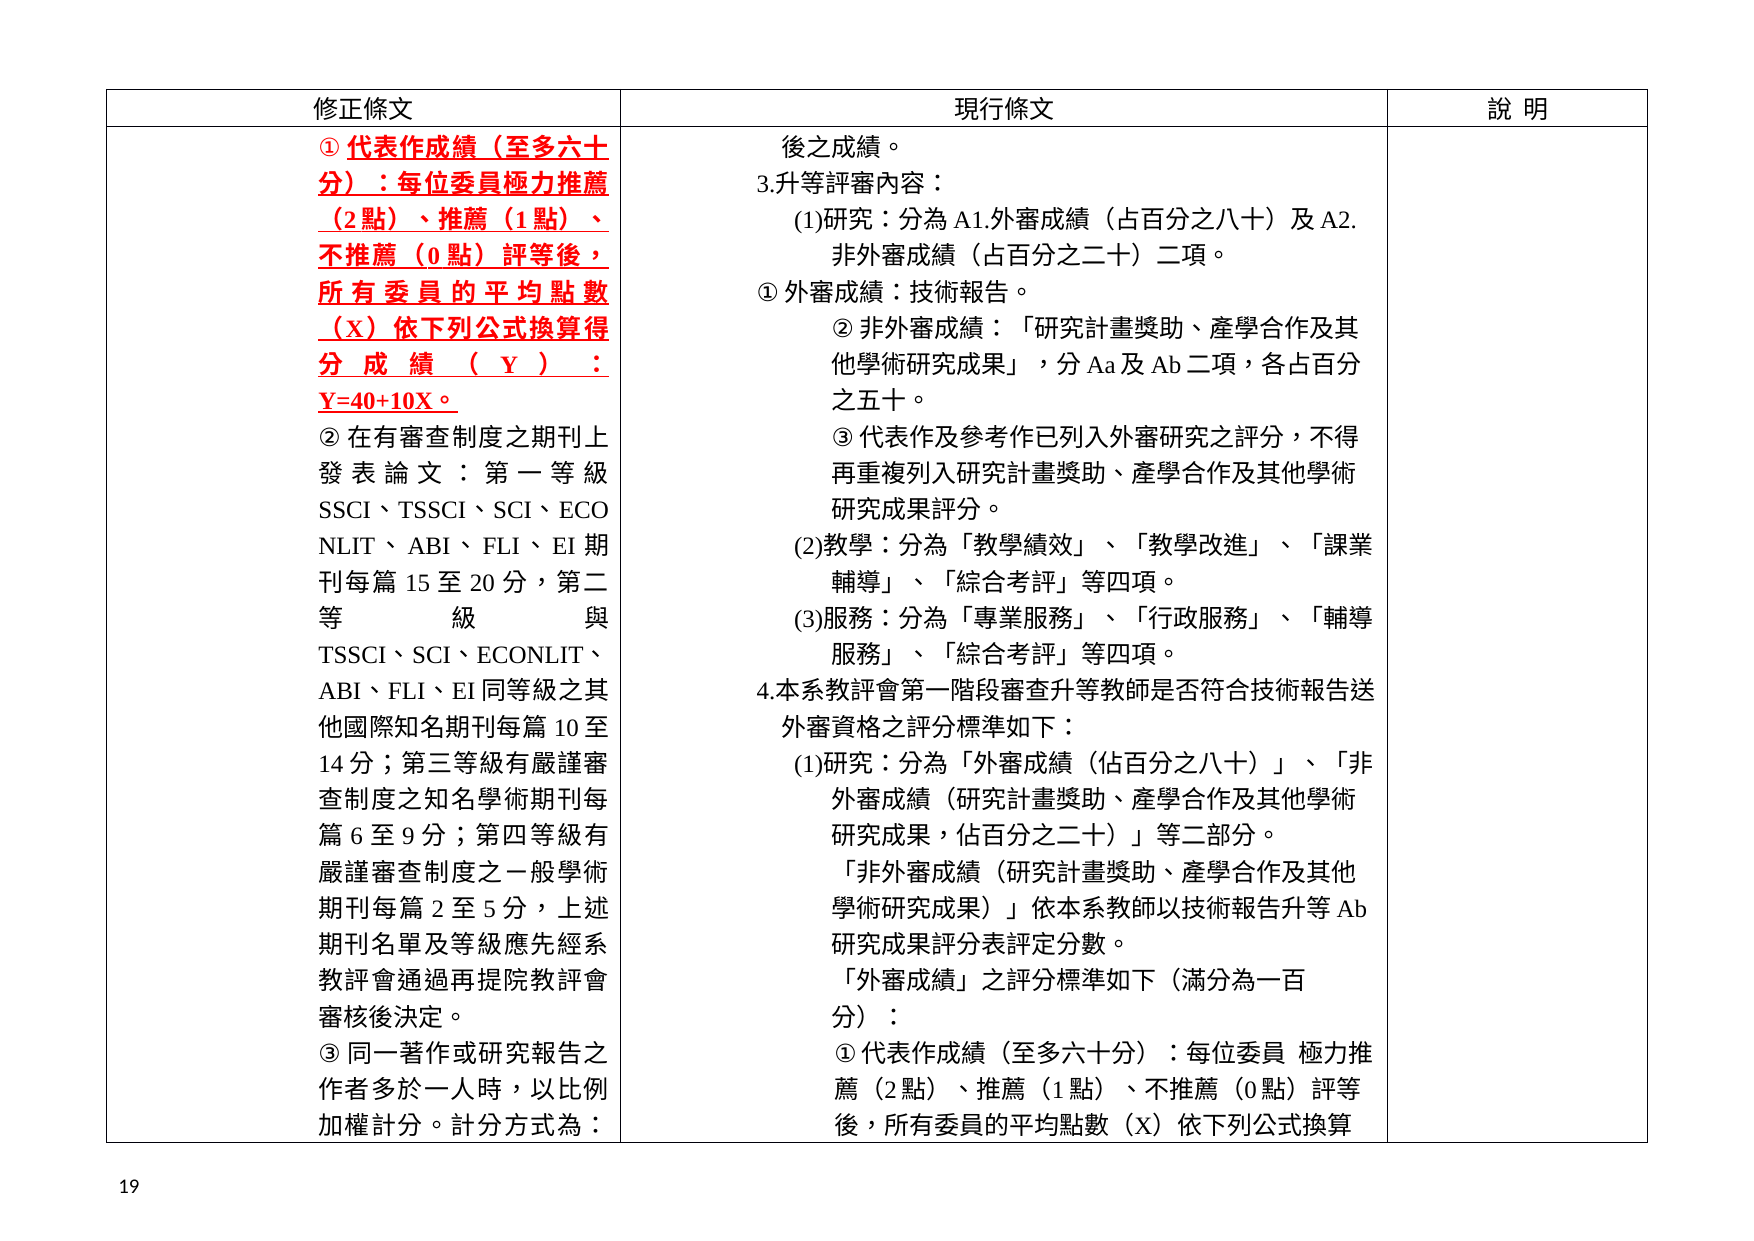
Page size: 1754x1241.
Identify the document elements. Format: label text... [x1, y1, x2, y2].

table_header 現行條文 [621, 90, 1387, 126]
table_header 修正條文 [107, 90, 620, 126]
table_cell 五、教師升等評審項目按不同升等類型，其配分標準、各評審項目採計年資、評審內容及外審成績通過標準，說明如下（如附表三）： 學術著作 升等評審配分標準： 研究：百分之五十五。 教學：百分之三十。 服務：百分之十五。 升等評審項目採計範圍：「研究」、「教學」及「服務」等三項成績採計範圍均為取得前一等級教師資格後之成績。 升等評審內容： 研究：分為A1.外審成績（占百分之八十）及A2.非外審成績（占百分之二十）二項。 ①外審成績：學術著作。 ②非外審成績：「研究計畫獎助、產學合作及其他學術研究成果」，分Aa及Ab二項，各占百分之五十。 ③代表作及參考作已列入外審研究之評分，不得再重複列入研究計畫獎助、產學合作及其他學術研究成果評分。 教學：分為「教學績效」、「教學改進」、「課業輔導」、「綜合考評」等四項。 服務：分為「專業服務」、「行政服務」、「輔導服務」、「綜合考評」等四項。 本系教評會第一階段審查升等教師是否符合學術專門著作送外審資格之評分標準如下： 研究：分為「外審成績（佔百分之八十）」、「非外審成績（研究計畫獎助、產學合作及其他學術研究成果，佔百分之二十）」等二部分。 「非外審成績（研究計畫獎助、產學合作及其他學術研究成果）成績依本系教師以學術著作升等Ab研究成果評分表評定分數。 「外審成績」之評分標準如下（滿分為一百分）： ①代表作成績（至多六十分）：每位委員極力推薦（2點）、推薦（1點）、不推薦（0點）評等後，所有委員的平均點數（X）依下列公式換算得分成績（Y）：Y=40+10X。 ②在有審查制度之期刊上發表論文：第一等級SSCI、TSSCI、SCI、ECONLIT、ABI、FLI、EI期刊每篇15至20分，第二等級與TSSCI、SCI、ECONLIT、ABI、FLI、EI同等級之其他國際知名期刊每篇10至14分；第三等級有嚴謹審查制度之知名學術期刊每篇6至9分；第四等級有嚴謹審查制度之ㄧ般學術期刊每篇2至5分，上述期刊名單及等級應先經系教評會通過再提院教評會審核後決定。 ③同一著作或研究報告之作者多於一人時，以比例加權計分。計分方式為：兩位作者時，第一位作者佔2/3、第二位作者1/3；三位以上者，第一位作者佔1/2、其餘作者均分1/2。但為激勵群體合作研究，作者多於1人時，每位作者之得分以1.3倍計算。如有通訊作者，其計分與第一作者相同。 ④同一論文以不同型式（研討會論文或期刊論文）發表時，計點時不得重複計算，僅能擇優計點。 教學與服務成績依「國立嘉義大學教師教學服務成績考核辦法（教學、服務部分）」評定分數。 外審成績通過標準：送請三位校外學者專家審查，至少須有二名審查人評分達七十分以上且全部審查成績平均須達七十分以上，惟升等教授者，至少須有二名審查人評分達七十五分以上，且全部審查成績平均須達七十五分以上。 總成績通過標準：「研究」、「教學」及「服務」等三項成績均應分別達七十分以上，且總成績達七十分以上，惟升等為教授者，其「研究」成績應達七十五分以上（各項分項成績及總成績均計至小數點以下第一位，以下四捨五入）。 教學著作 升等評審配分標準： 研究：百分之三十。 教學：百分之五十五。 服務：百分之十五。 升等評審項目採計範圍：「研究」、「教學」及「服務」等三項成績採計範圍均為取得前一等級教師資格後之成績。 升等評審內容： 研究：「研究計畫獎助、產學合作及其他學術研究成果」，分Aa及Ab二項，Aa占百分之二十五，Ab占百分之七十五。 教學：分為B1.外審成績（占百分之八十）及B2.非外審成績（占百分之二十）二項。 ①外審成績：教學著作（含教學實務報告）。 ②非外審成績：分為「教學績效」、「教學改進」、「課業輔導」、「綜合考評」等四項。 ③代表作及參考作已列入外審成績之評分，不得再重複列入研究計畫獎助、產學合作及其他學術研究成果評分。 服務：分為「專業服務」、「行政服務」、「輔導服務」、「綜合考評」等四項。 本系教評會第一階段審查升等教師是否符合教學著作送外審資格之評分標準如下： 研究成績依本系教師以教學著作升等Ab研究成果評分表評定分數。 研究成績之評分標準如下（滿分為一百分）： ①在有審查制度之期刊上發表論文：第一等級SSCI、TSSCI、SCI、ECONLIT、ABI、FLI、EI期刊每篇15至20分，第二等級與TSSCI、SCI、ECONLIT、ABI、FLI、EI同等級之其他國際知名期刊每篇10至14分；第三等級有嚴謹審查制度之知名學術期刊每篇6至9分；第四等級有嚴謹審查制度之ㄧ般學術期刊每篇2至5分，上述期刊名單及等級應先經系教評會通過再提院教評會審核後決定。 ②同一著作或研究報告之作者多於一人時，以比例加權計分。計分方式為：兩位作者時，第一位作者佔2/3、第二位作者1/3；三位以上者，第一位作者佔1/2、其餘作者均分1/2。但為激勵群體合作研究，作者多於1人時，每位作者之得分以1.3倍計算。如有通訊作者，其計分與第一作者相同。 ③同一論文以不同型式（研討會論文或期刊論文）發表時，計點時不得重複計算，僅能擇優計點。 教學：分為「外審成績（佔百分之八十）」、「非外審成績（教學成績考核，佔百分之二十）」等二部分。 ①「外審成績」之評分標準如下（滿分為一百分）： a.代表作成績（至多六十分）：每位委員極力推薦（2點）、推薦（1點）、不推薦（0點）評等後，所有委員的平均點數（X）依下列公式換算得分成績（Y）：Y=40+10X。 b.在有審查制度之期刊上發表論文：第一等級SSCI、TSSCI、SCI、ECONLIT、ABI、FLI、EI期刊每篇15至20分，第二等級與TSSCI、SCI、ECONLIT、ABI、FLI、EI同等級之其他國際知名期刊每篇10至14分；第三等級有嚴謹審查制度之知名學術期刊每篇6至9分；第四等級有嚴謹審查制度之ㄧ般學術期刊每篇2至5分，上述期刊名單及等級應先經系教評會通過再提院教評會審核後決定。 c.同一著作或研究報告之作者多於一人時，以比例加權計分。計分方式為：兩位作者時，第一位作者佔2/3、第二位作者1/3；三位以上者，第一位作者佔1/2、其餘作者均分1/2。但為激勵群體合作研究，作者多於1人時，每位作者之得分以1.3倍計算。如有通訊作者，其計分與第一作者相同。 d.同一論文以不同型式（研討會論文或期刊論文）發表時，計點時不得重複計算，僅能擇優計點。 ②「非外審成績（教學成績考核）」依「國立嘉義大學教師教學服務成績考核辦法（教學部分）」評定分數。 服務成績依「國立嘉義大學教師教學服務成績考核辦法（服務部分）」評定分數。 外審成績通過標準:送請三位審查人審查，至少須有二名審查人評分達七十分以上且全部審查成績平均須達七十分以上，惟升等教授者，至少須有二名審查人評分達七十五分以上，且全部審查成績平均須達七十五分以上。 總成績通過標準：「研究」、「教學」及「服務」等三項成績均應分別達七十分以上，且總成績達七十分以上，惟升等為教授者，其「教學」成績應達七十五分以上（各項分項成績及總成績均計至小數點以下第一位，以下四捨五入）。 技術報告 1.升等評審配分標準： (1)研究：百分之五十五。 (2)教學：百分之三十。 (3)服務：百分之十五。 2.升等評審項目採計範圍：「研究」、「教學」及「服務」等三項成績採計範圍均為取得前一等級教師資格後之成績。 3.升等評審內容： (1)研究：分為A1.外審成績（占百分之八十）及A2.非外審成績（占百分之二十）二項。 ①外審成績：技術報告。 ②非外審成績：「研究計畫獎助、產學合作及其他學術研究成果」，分Aa及Ab二項，各占百分之五十。 ③代表作及參考作已列入外審研究之評分，不得再重複列入研究計畫獎助、產學合作及其他學術研究成果評分。 (2)教學：分為「教學績效」、「教學改進」、「課業輔導」、「綜合考評」等四項。 (3)服務：分為「專業服務」、「行政服務」、「輔導服務」、「綜合考評」等四項。 4.本系教評會第一階段審查升等教師是否符合技術報告送外審資格之評分標準如下： (1)研究：分為「外審成績（佔百分之八十）」、「非外審成績（研究計畫獎助、產學合作及其他學術研究成果，佔百分之二十）」等二部分。 「非外審成績（研究計畫獎助、產學合作及其他學術研究成果）」依本系教師以技術報告升等Ab研究成果評分表評定分數。 「外審成績」之評分標準如下（滿分為一百分）： ①代表作成績（至多六十分）：每位委員 極力推薦（2點）、推薦（1點）、不推薦（0點）評等後，所有委員的平均點數（X）依下列公式換算得分成績（Y）：Y=40+10X。 ②在有審查制度之期刊上發表論文：第一等級SSCI、TSSCI、SCI、ECONLIT、ABI、FLI、EI期刊每篇15至20分，第二等級與TSSCI、SCI、ECONLIT、ABI、FLI、EI同等級之其他國際知名期刊每篇10至14分；第三等級有嚴謹審查制度之知名學術期刊每篇6至9分；第四等級有嚴謹審查制度之ㄧ般學術期刊每篇2至5分，上述期刊名單及等級應先經系教評會通過再提院教評會審核後決定。 ③同一著作或研究報告之作者多於一人時，以比例加權計分。計分方式為：兩位作者時，第一位作者佔2/3、第二位作者1/3；三位以上者，第一位作者佔1/2、其餘作者均分1/2。但為激勵群體合作研究，作者多於1人時，每位作者之得分以1.3倍計算。如有通訊作者，其計分與第一作者相同。 ④同一論文以不同型式（研討會論文或期刊論文）發表時，計點時不得重複計算，僅能擇優計點。 (2)教學與服務成績依「國立嘉義大學教師教學服務成績考核辦法（教學、服務部分）」評定分數。 5.外審成績通過標準：送請三位校外學者專家審查，至少須有二名審查人評分達七十分以上且全部審查成績平均須達七十分以上，惟升等教授者，至少須有二名審查人評分達七十五分以上，且全部審查成績平均須達七十五分以上。 6.總成績通過標準：「研究」、「教學」及「服務」等三項成績均應分別達七十分以上，且總成績達七十分以上，惟升等為教授者，其「研究」成績應達七十五分以上（各項分項成績及總成績均計至小數點以下第一位，以下四捨五入）。 [621, 127, 1387, 1142]
table_cell [1388, 127, 1647, 1142]
table_cell 五、教師升等評審項目按不同升等類型，其配分標準、各評審項目採計年資、評審內容及外審成績通過標準，說明如下（如附表四）： 學術著作 升等評審配分標準： 研究：百分之五十五。 教學：百分之三十。 服務：百分之十五。 升等評審項目採計範圍：「研究」、「教學」及「服務」等三項成績採計範圍均為取得前一等級教師資格後之成績。 升等評審內容： 研究：分為A1.外審成績（占百分之八十）及A2.非外審成績（占百分之二十）二項。 ①外審成績：學術著作。 ②非外審成績：「研究計畫獎助、產學合作及其他學術研究成果」，分Aa及Ab二項，各占百分之五十。 ③代表作及參考作已列入外審研究之評分，不得再重複列入研究計畫獎助、產學合作及其他學術研究成果評分。 教學：分為「教學績效」、「教學改進」、「課業輔導」、「綜合考評」等四項。 服務：分為「專業服務」、「行政服務」、「輔導服務」、「綜合考評」等四項。 舊制助教升等講師者，研究採A1外審成績(占百分之百)，A2非外審成績不採計。教學分為「教學準備」、「教學實施」、「課後輔導」「教學成果」、「教務行政配合」及「綜合考評」等項目。服務分為「學術服務」、「行政服務」、「學生輔導服務」及「綜合考評」等項目。 本系教評會第一階段審查升等教師是否符合學術專門著作送外審資格之評分標準如下： 研究：分為「A1外審成績（佔百分之八十）」、「A2非外審成績（研究計畫獎助、產學合作及其他學術研究成果，佔百分之二十）」等二部分。 「非外審成績（研究計畫獎助、產學合作及其他學術研究成果）成績依本校教師以學術著作升等Aa研究計畫評分表及本系教師以學術著作升等Ab研究成果評分表評定分數。 「外審成績」之評分標準如下（滿分為一百分）： ①代表作成績（至多六十分）：每位委員極力推薦（2點）、推薦（1點）、不推薦（0點）評等後，所有委員的平均點數（X）依下列公式換算得分成績（Y）：Y=40+10X。 ②在有審查制度之期刊上發表論文：第一等級SSCI、TSSCI、SCI、ECONLIT、ABI、FLI、EI期刊每篇15至20分，第二等級與TSSCI、SCI、ECONLIT、ABI、FLI、EI同等級之其他國際知名期刊每篇10至14分；第三等級有嚴謹審查制度之知名學術期刊每篇6至9分；第四等級有嚴謹審查制度之ㄧ般學術期刊每篇2至5分，上述期刊名單及等級應先經系教評會通過再提院教評會審核後決定。 ③同一著作或研究報告之作者多於一人時，以比例加權計分。計分方式為：兩位作者時，第一位作者佔2/3、第二位作者1/3；三位以上者，第一位作者佔1/2、其餘作者均分1/2。但為激勵群體合作研究，作者多於1人時，每位作者之得分以1.3倍計算。如有通訊作者，其計分與第一作者相同。 ④同一論文以不同型式（研討會論文或期刊論文）發表時，計點時不得重複計算，僅能擇優計點。 教學與服務成績依「國立嘉義大學教師教學服務成績考核辦法（教學、服務部分）」評定分數。 外審成績通過標準：送請三位校外學者專家審查，至少須有二名審查人評分達七十分以上且全部審查成績平均須達七十分以上，惟升等教授者，至少須有二名審查人評分達七十五分以上，且全部審查成績平均須達七十五分以上。 總成績通過標準：「研究」、「教學」及「服務」等三項成績均應分別達七十分以上，且總成績達七十分以上，惟升等為教授者，其「研究」成績應達七十五分以上（各項分項成績及總成績均計至小數點以下第一位，以下四捨五入）。 教學實務研究報告 升等評審配分標準： 研究：百分之五十五。 教學：百分之三十。 服務：百分之十五。 升等評審項目採計範圍：「研究」、「教學」及「服務」等三項成績採計範圍均為取得前一等級教師資格後之成績。 升等評審內容： 研究：分為A1外審成績（占百分之八十）及A2非外審成績（占百分之二十）二項。 ①外審成績：教學實務研究報告。 ②非外審成績：「研究計畫獎助、產學合作及其他學術研究成果」：分Aa及Ab二項，Aa占百分之二十五，Ab占百分之七十五。 ③代表作及參考作已列入外審研究之評分，不得再重複列入研究計畫獎助、產學合作及其他學術研究成果評分。 教學：分為「教學績效」、「教學改進」、「課業輔導」、「綜合考評」等四項。 服務：分為「專業服務」、「行政服務」、「輔導服務」、「綜合考評」等四項。 本系教評會第一階段審查升等教師是否符合教學實務研究報告送外審資格之評分標準如下： 研究：分為「A1外審成績（佔百分之八十）」、「A2非外審成績（研究計畫獎助、產學合作及其他學術研究成果，佔百分之二十）」等二部分。 「非外審成績（研究計畫獎助、產學合作及其他學術研究成果）」依本校教師以教學實務研究報告升等Aa研究計畫評分表及本系教師以教學實務研究報告升等Ab研究成果評分表評定分數。 「外審成績」之評分標準如下（滿分為一百分）： ①代表作成績（至多六十分）：每位委員極力推薦（2點）、推薦（1點）、不推薦（0點）評等後，所有委員的平均點數（X）依下列公式換算得分成績（Y）：Y=40+10X。 ②在有審查制度之期刊上發表論文：第一等級SSCI、TSSCI、SCI、ECONLIT、ABI、FLI、EI期刊每篇15至20分，第二等級與TSSCI、SCI、ECONLIT、ABI、FLI、EI同等級之其他國際知名期刊每篇10至14分；第三等級有嚴謹審查制度之知名學術期刊每篇6至9分；第四等級有嚴謹審查制度之ㄧ般學術期刊每篇2至5分，上述期刊名單及等級應先經系教評會通過再提院教評會審核後決定。 ③同一著作或研究報告之作者多於一人時，以比例加權計分。計分方式為：兩位作者時，第一位作者佔2/3、第二位作者1/3；三位以上者，第一位作者佔1/2、其餘作者均分1/2。但為激勵群體合作研究，作者多於1人時，每位作者之得分以1.3倍計算。如有通訊作者，其計分與第一作者相同。 ④同一論文以不同型式（研討會論文或期刊論文）發表時，計點時不得重複計算，僅能擇優計點。 教學與服務成績依「國立嘉義大學教師教學服務成績考核辦法（教學、服務部分）」評定分數。 外審成績通過標準:送請三位審查人審查，至少須有二名審查人評分達七十分以上且全部審查成績平均須達七十分以上，惟升等教授者，至少須有二名審查人評分達七十五分以上，且全部審查成績平均須達七十五分以上。 總成績通過標準：「研究」、「教學」及「服務」等三項成績均應分別達七十分以上，且總成績達七十分以上，惟升等為教授者，其「研究」成績應達七十五分以上（各項分項成績及總成績均計至小數點以下第一位，以下四捨五入）。 技術報告 1.升等評審配分標準： (1)研究：百分之五十五。 (2)教學：百分之三十。 (3)服務：百分之十五。 2.升等評審項目採計範圍：「研究」、「教學」及「服務」等三項成績採計範圍均為取得前一等級教師資格後之成績。 3.升等評審內容： (1)研究：分為A1.外審成績（占百分之八十）及A2.非外審成績（占百分之二十）二項。 ①外審成績：技術報告。 ②非外審成績：「研究計畫獎助、產學合作及其他學術研究成果」，分Aa及Ab二項，各占百分之五十。 ③代表作及參考作已列入外審研究之評分，不得再重複列入研究計畫獎助、產學合作及其他學術研究成果評分。 (2)教學：分為「教學績效」、「教學改進」、「課業輔導」、「綜合考評」等四項。 (3)服務：分為「專業服務」、「行政服務」、「輔導服務」、「綜合考評」等四項。 4.本系教評會第一階段審查升等教師是否符合技術報告送外審資格之評分標準如下： (1)研究：分為「A1外審成績（佔百分之八十）」、「A2非外審成績（研究計畫獎助、產學合作及其他學術研究成果，佔百分之二十）」等二部分。 「非外審成績（研究計畫獎助、產學合作及其他學術研究成果）」依本校教師以技術報告升等Aa研究計畫評分表及本系教師以技術報告升等Ab研究成果評分表評定分數。 「外審成績」之評分標準如下（滿分為一百分）： ①代表作成績（至多六十分）：每位委員極力推薦（2點）、推薦（1點）、不推薦（0點）評等後，所有委員的平均點數（X）依下列公式換算得分成績（Y）：Y=40+10X。 ②在有審查制度之期刊上發表論文：第一等級SSCI、TSSCI、SCI、ECONLIT、ABI、FLI、EI期刊每篇15至20分，第二等級與TSSCI、SCI、ECONLIT、ABI、FLI、EI同等級之其他國際知名期刊每篇10至14分；第三等級有嚴謹審查制度之知名學術期刊每篇6至9分；第四等級有嚴謹審查制度之ㄧ般學術期刊每篇2至5分，上述期刊名單及等級應先經系教評會通過再提院教評會審核後決定。 ③同一著作或研究報告之作者多於一人時，以比例加權計分。計分方式為：兩位作者時，第一位作者佔2/3、第二位作者1/3；三位以上者，第一位作者佔1/2、其餘作者均分1/2。但為激勵群體合作研究，作者多於1人時，每位作者之得分以1.3倍計算。如有通訊作者，其計分與第一作者相同。 ④同一論文以不同型式（研討會論文或期刊論文）發表時，計點時不得重複計算，僅能擇優計點。 (2)教學與服務成績依「國立嘉義大學教師教學服務成績考核辦法（教學、服務部分）」評定分數。 5.外審成績通過標準：送請三位校外學者專家審查，至少須有二名審查人評分達七十分以上且全部審查成績平均須達七十分以上，惟升等教授者，至少須有二名審查人評分達七十五分以上，且全部審查成績平均須達七十五分以上。 6.總成績通過標準：「研究」、「教學」及「服務」等三項成績均應分別達七十分以上，且總成績達七十分以上，惟升等為教授者，其「研究」成績應達七十五分以上（各項分項成績及總成績均計至小數點以下第一位，以下四捨五入）。 [107, 127, 620, 1142]
table_header 說 明 [1388, 90, 1647, 126]
